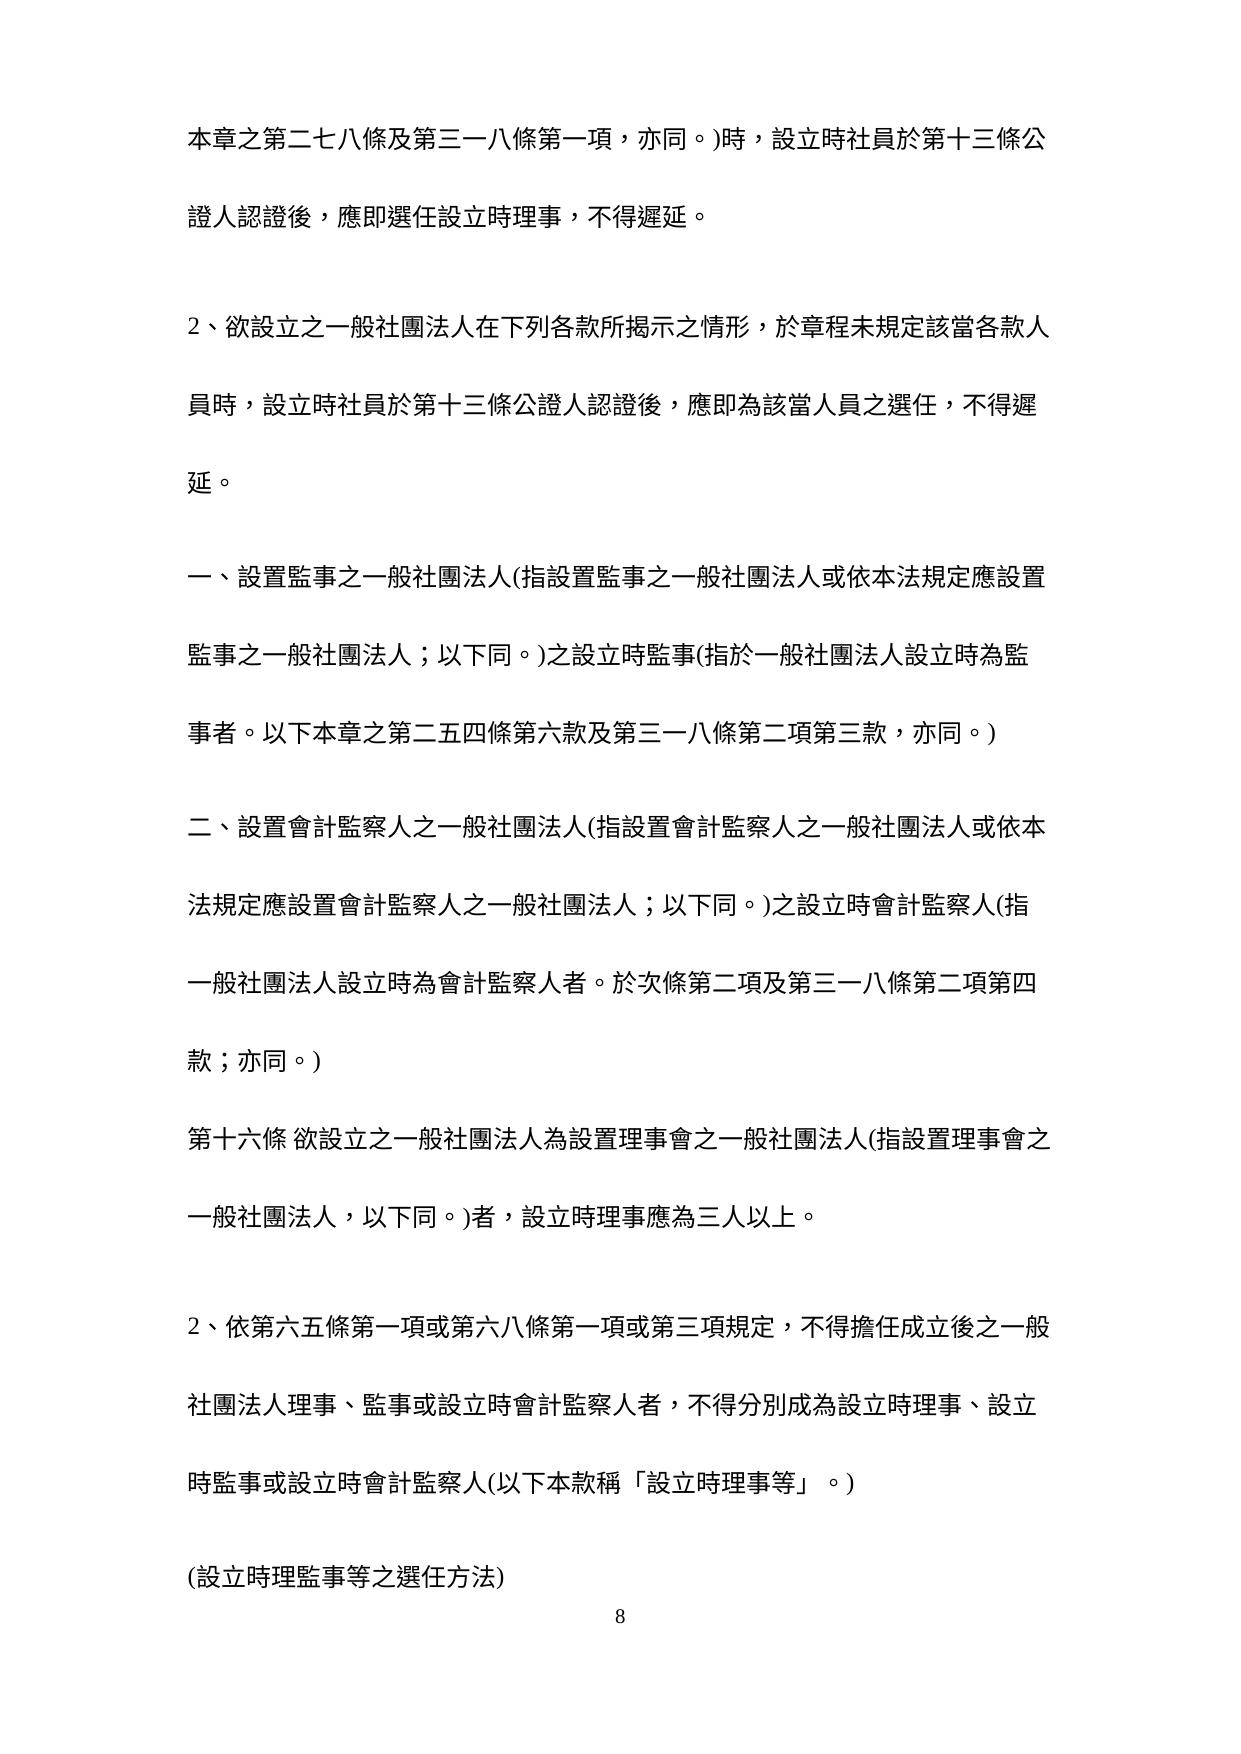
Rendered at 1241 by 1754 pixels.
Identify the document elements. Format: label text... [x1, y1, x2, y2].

text 一、設置監事之一般社團法人(指設置監事之一般社團法人或依本法規定應設置監事之一般社團法人；以下同。)之設立時監事(指於一般社團法人設立時為監事者。以下本章之第二五四條第六款及第三一八條第二項第三款，亦同。) [187, 534, 1053, 752]
text 2、欲設立之一般社團法人在下列各款所揭示之情形，於章程未規定該當各款人員時，設立時社員於第十三條公證人認證後，應即為該當人員之選任，不得遲延。 [187, 284, 1053, 502]
text 二、設置會計監察人之一般社團法人(指設置會計監察人之一般社團法人或依本法規定應設置會計監察人之一般社團法人；以下同。)之設立時會計監察人(指一般社團法人設立時為會計監察人者。於次條第二項及第三一八條第二項第四款；亦同。) [187, 784, 1053, 1081]
text 本章之第二七八條及第三一八條第一項，亦同。)時，設立時社員於第十三條公證人認證後，應即選任設立時理事，不得遲延。 [187, 96, 1053, 237]
text 2、依第六五條第一項或第六八條第一項或第三項規定，不得擔任成立後之一般社團法人理事、監事或設立時會計監察人者，不得分別成為設立時理事、設立時監事或設立時會計監察人(以下本款稱「設立時理事等」。) [187, 1284, 1053, 1502]
text (設立時理監事等之選任方法) [187, 1534, 1053, 1596]
text 第十六條 欲設立之一般社團法人為設置理事會之一般社團法人(指設置理事會之一般社團法人，以下同。)者，設立時理事應為三人以上。 [187, 1096, 1053, 1237]
